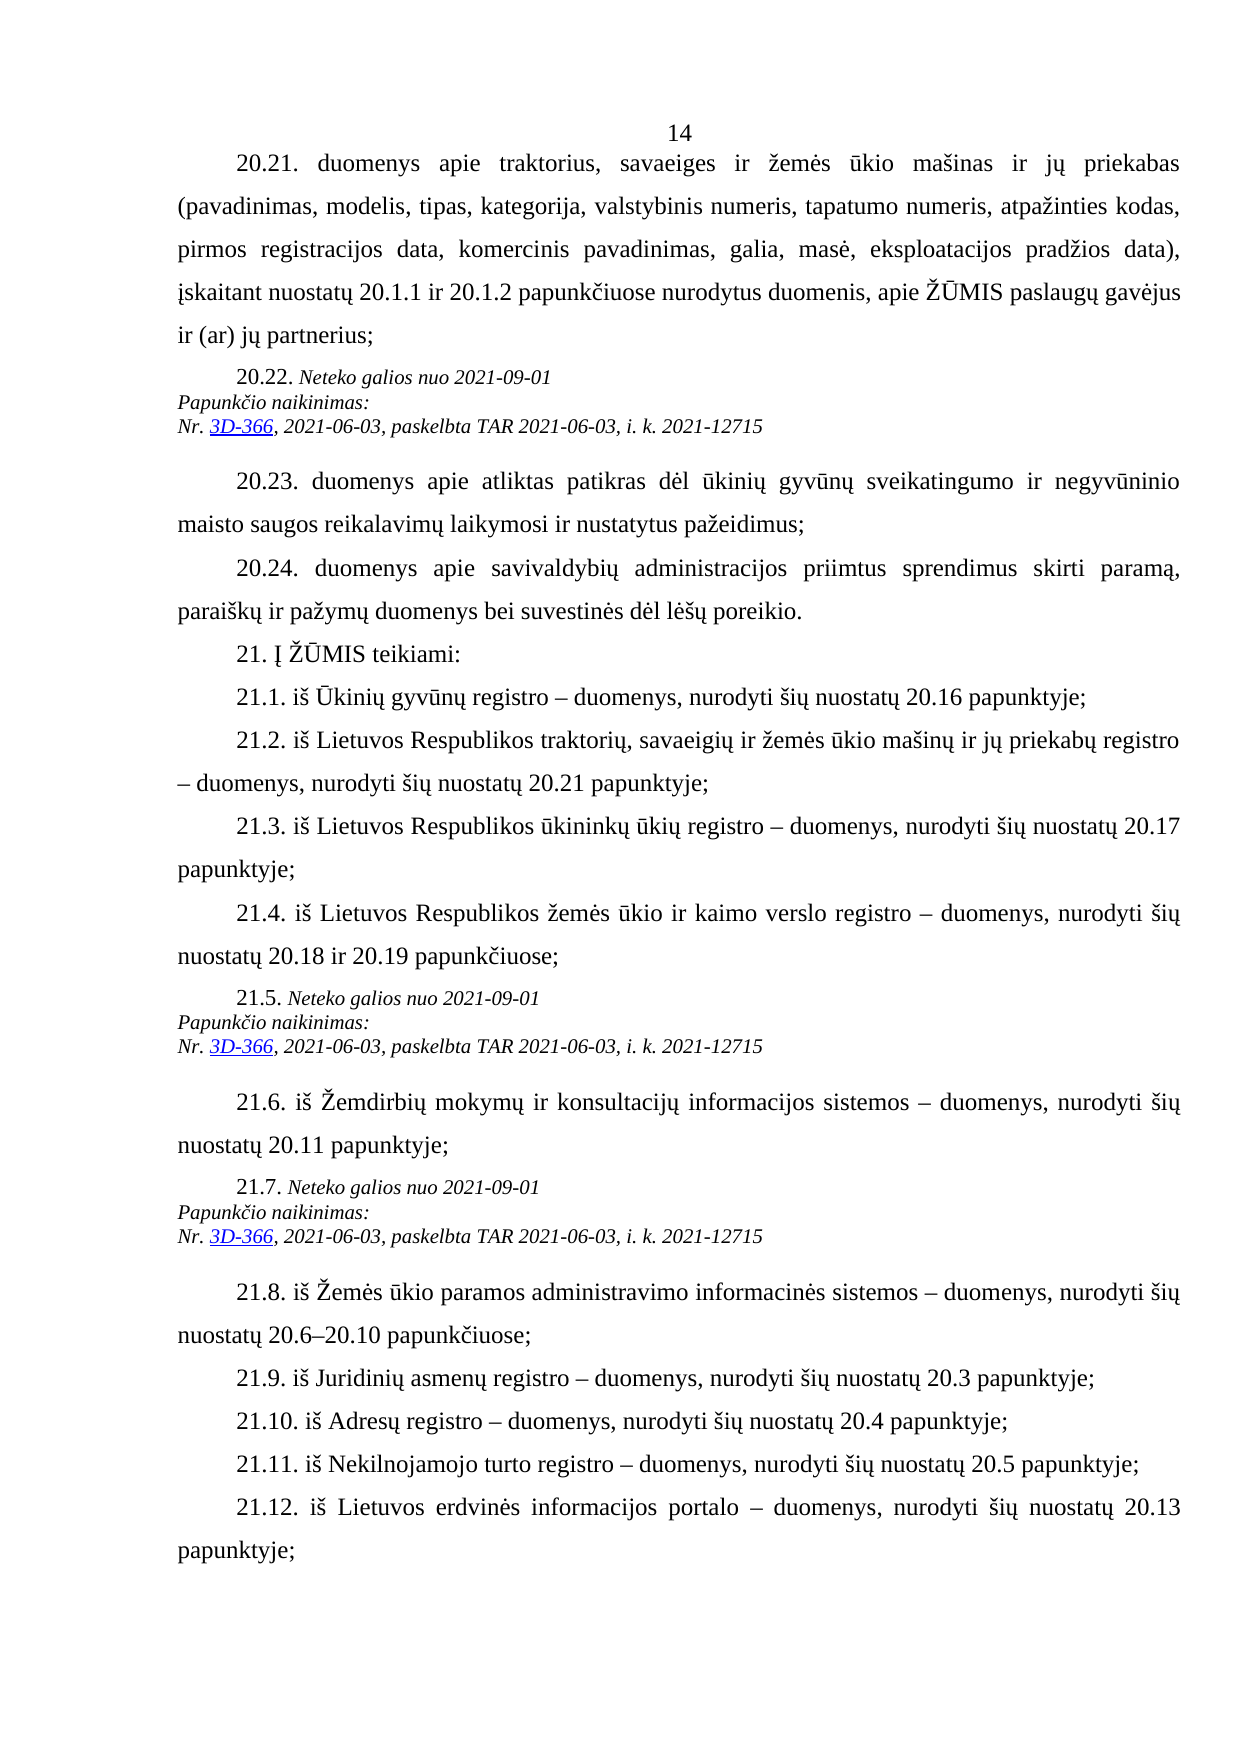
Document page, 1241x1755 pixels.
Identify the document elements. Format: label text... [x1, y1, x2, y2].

text 20.22. Neteko galios nuo 2021-09-01 [177, 363, 1181, 389]
text Nr. 3D-366, 2021-06-03, paskelbta TAR 2021-06-03, i. k. 2021-12715 [177, 1034, 1181, 1058]
text 20.21. duomenys apie traktorius, savaeiges ir žemės ūkio mašinas ir jų priekabas (pavadinimas, modelis, tipas, kategorija, valstybinis numeris, tapatumo numeris, atpažinties kodas, pirmos registracijos data, komercinis pavadinimas, galia, masė, eksploatacijos pradžios data), įskaitant nuostatų 20.1.1 ir 20.1.2 papunkčiuose nurodytus duomenis, apie ŽŪMIS paslaugų gavėjus ir (ar) jų partnerius; [177, 148, 1181, 349]
text Papunkčio naikinimas: [177, 389, 1181, 414]
text 21.6. iš Žemdirbių mokymų ir konsultacijų informacijos sistemos – duomenys, nurodyti šių nuostatų 20.11 papunktyje; [177, 1087, 1181, 1159]
text 21.11. iš Nekilnojamojo turto registro – duomenys, nurodyti šių nuostatų 20.5 papunktyje; [177, 1449, 1181, 1478]
text Nr. 3D-366, 2021-06-03, paskelbta TAR 2021-06-03, i. k. 2021-12715 [177, 414, 1181, 438]
text Nr. 3D-366, 2021-06-03, paskelbta TAR 2021-06-03, i. k. 2021-12715 [177, 1224, 1181, 1248]
text Papunkčio naikinimas: [177, 1010, 1181, 1034]
text 21.3. iš Lietuvos Respublikos ūkininkų ūkių registro – duomenys, nurodyti šių nuostatų 20.17 papunktyje; [177, 811, 1181, 883]
text 21.4. iš Lietuvos Respublikos žemės ūkio ir kaimo verslo registro – duomenys, nurodyti šių nuostatų 20.18 ir 20.19 papunkčiuose; [177, 898, 1181, 969]
text 21.5. Neteko galios nuo 2021-09-01 [177, 984, 1181, 1010]
text 20.24. duomenys apie savivaldybių administracijos priimtus sprendimus skirti paramą, paraiškų ir pažymų duomenys bei suvestinės dėl lėšų poreikio. [177, 553, 1181, 624]
text 21.1. iš Ūkinių gyvūnų registro – duomenys, nurodyti šių nuostatų 20.16 papunktyje; [177, 682, 1181, 711]
text 21.12. iš Lietuvos erdvinės informacijos portalo – duomenys, nurodyti šių nuostatų 20.13 papunktyje; [177, 1492, 1181, 1564]
text 21.2. iš Lietuvos Respublikos traktorių, savaeigių ir žemės ūkio mašinų ir jų priekabų registro – duomenys, nurodyti šių nuostatų 20.21 papunktyje; [177, 725, 1181, 797]
text Papunkčio naikinimas: [177, 1200, 1181, 1224]
text 20.23. duomenys apie atliktas patikras dėl ūkinių gyvūnų sveikatingumo ir negyvūninio maisto saugos reikalavimų laikymosi ir nustatytus pažeidimus; [177, 466, 1181, 538]
text 21.10. iš Adresų registro – duomenys, nurodyti šių nuostatų 20.4 papunktyje; [177, 1406, 1181, 1435]
text 21.9. iš Juridinių asmenų registro – duomenys, nurodyti šių nuostatų 20.3 papunktyje; [177, 1363, 1181, 1392]
text 21.8. iš Žemės ūkio paramos administravimo informacinės sistemos – duomenys, nurodyti šių nuostatų 20.6–20.10 papunkčiuose; [177, 1277, 1181, 1348]
text 21. Į ŽŪMIS teikiami: [177, 639, 1181, 668]
text 21.7. Neteko galios nuo 2021-09-01 [177, 1173, 1181, 1200]
